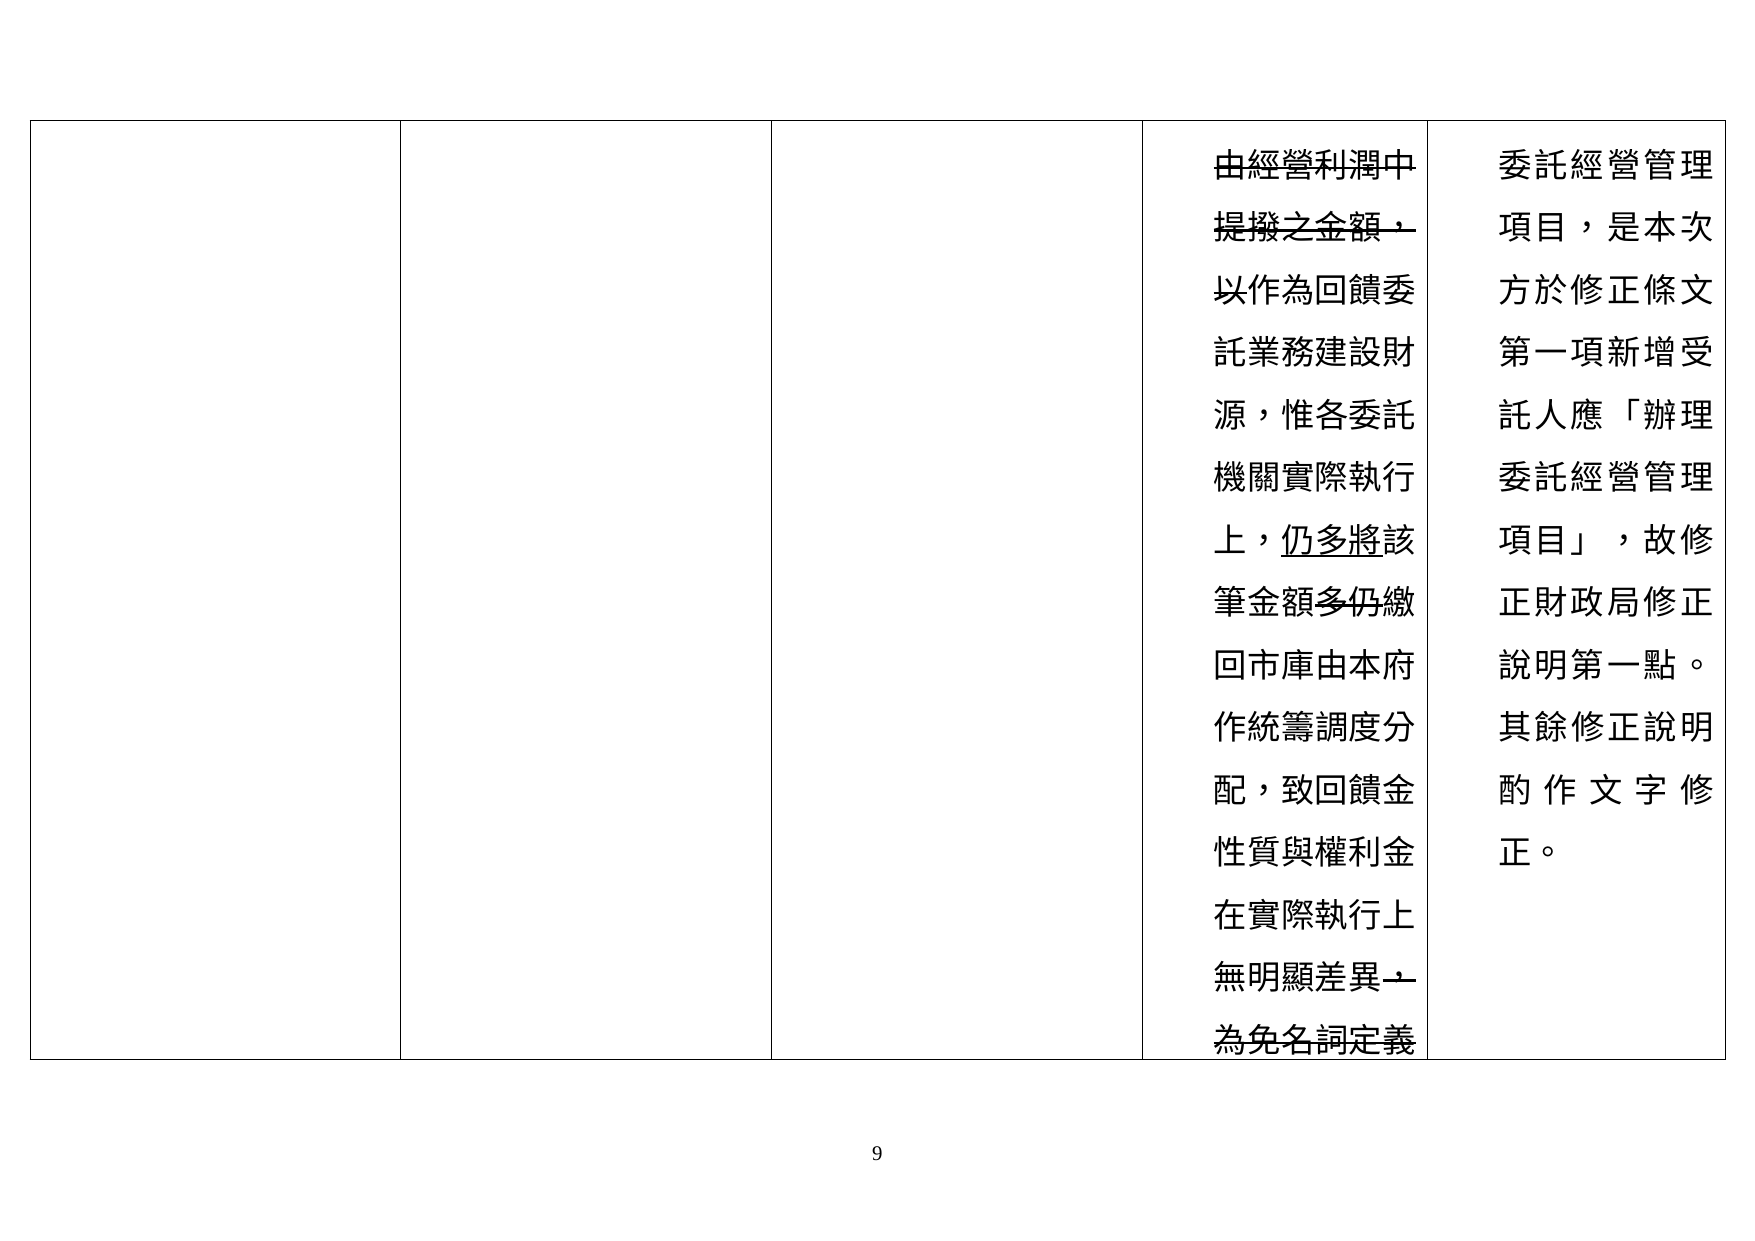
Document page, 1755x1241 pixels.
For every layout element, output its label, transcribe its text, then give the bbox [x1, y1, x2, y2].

table_cell 一、查財政局修正說明第三點說明修正條文第二項之目的事業主管機關，係指委託經營管理項目之目的事業主管機關，故於本科修正條文第二項新增「委託經營管理項目之」，以求明確。 二、經洽財政局表示，委託經營管理之實務除將市有財產以現況委託受託人營運外，受託人尚須辦理委託經營管理項目，是本次方於修正條文第一項新增受託人應「辦理委託經營管理項目」，故修正財政局修正說明第一點。其餘修正說明酌作文字修正。 [1428, 121, 1725, 1059]
table_cell [401, 121, 771, 1059]
table_cell [31, 121, 400, 1059]
table_cell 一、查委託經營管理之實務，除將市有財產以現況委託受託人營運外，受託人尚須辦理委託經營管理項目，故於修正條文第一項明定新增受託人除須營運市有財產外，並須配合委託機關需求辦理委託經營管理項目，以符實務運作。 二、現行條文第二項規雖定有之回饋金指受託人採回饋方式由經營利潤中提撥之金額，以作為回饋委託業務建設財源，惟各委託機關實際執行上，仍多將該筆金額多仍繳回市庫由本府作統籌調度分配，致回饋金性質與權利金在實際執行上無明顯差異，為免名詞定義混淆，爰刪除現行條文第二項回饋金之規定。 三、為使相關名詞定義統一規定，爰將現行條文第三條移列至修正條文第二項自現行條文第三條移列修正，。又考量近年各機關透過參建、活化市有閒置空間、校園餘裕空間、公辦都更回饋設施、租用聯開宅等多元形式利用市有財產或提供委託予他機關利用，市有財產委託經營管理尚有非以管理機關為委託機關者，爰增訂委託經營管理項目之目的事業主管機關亦得為委託機關，以符實務之需。 [1143, 121, 1427, 1059]
table_cell [772, 121, 1142, 1059]
